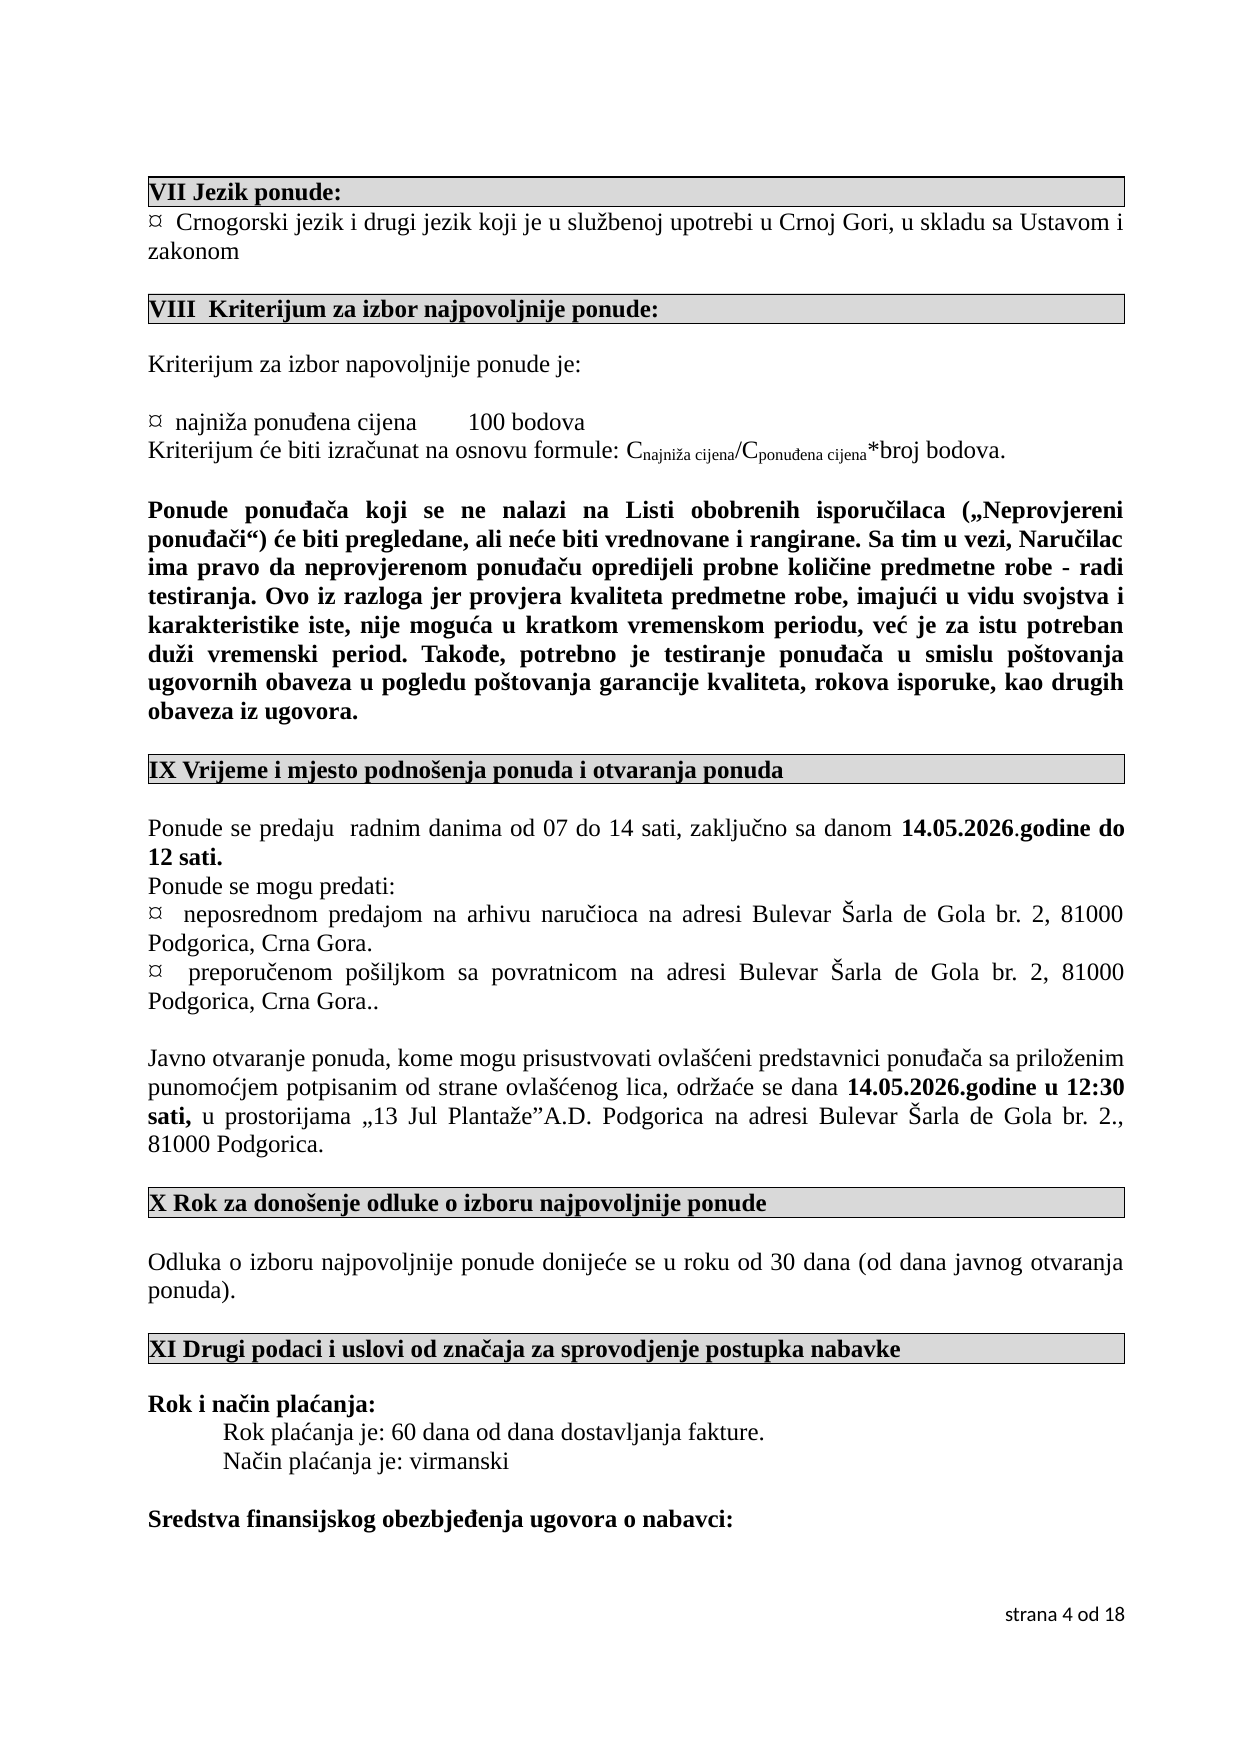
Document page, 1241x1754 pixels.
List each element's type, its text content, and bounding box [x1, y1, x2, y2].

text Javno otvaranje ponuda, kome mogu prisustvovati ovlašćeni predstavnici ponuđača sa priloženim punomoćjem potpisanim od strane ovlašćenog lica, održaće se dana 14.05.2026.godine u 12:30 sati, u prostorijama „13 Jul Plantaže”A.D. Podgorica na adresi Bulevar Šarla de Gola br. 2., 81000 Podgorica. [148, 1043, 1125, 1158]
text Odluka o izboru najpovoljnije ponude donijeće se u roku od 30 dana (od dana javnog otvaranja ponuda). [148, 1247, 1125, 1304]
text Ponude se predaju radnim danima od 07 do 14 sati, zaključno sa danom 14.05.2026.godine do 12 sati. [148, 813, 1125, 871]
text VII Jezik ponude: [149, 178, 1124, 206]
text Ponude ponuđača koji se ne nalazi na Listi obobrenih isporučilaca („Neprovjereni ponuđači“) će biti pregledane, ali neće biti vrednovane i rangirane. Sa tim u vezi, Naručilac ima pravo da neprovjerenom ponuđaču opredijeli probne količine predmetne robe - radi testiranja. Ovo iz razloga jer provjera kvaliteta predmetne robe, imajući u vidu svojstva i karakteristike iste, nije moguća u kratkom vremenskom periodu, već je za istu potreban duži vremenski period. Takođe, potrebno je testiranje ponuđača u smislu poštovanja ugovornih obaveza u pogledu poštovanja garancije kvaliteta, rokova isporuke, kao drugih obaveza iz ugovora. [148, 495, 1125, 725]
text VIII Kriterijum za izbor najpovoljnije ponude: [149, 295, 1124, 323]
text  Crnogorski jezik i drugi jezik koji je u službenoj upotrebi u Crnoj Gori, u skladu sa Ustavom i zakonom [148, 207, 1125, 265]
text  najniža ponuđena cijena 100 bodova [148, 407, 1125, 436]
text Sredstva finansijskog obezbjeđenja ugovora o nabavci: [148, 1504, 1125, 1532]
text  preporučenom pošiljkom sa povratnicom na adresi Bulevar Šarla de Gola br. 2, 81000 Podgorica, Crna Gora.. [148, 957, 1125, 1014]
text Način plaćanja je: virmanski [223, 1446, 1125, 1475]
text Ponude se mogu predati: [148, 871, 1125, 899]
text Rok plaćanja je: 60 dana od dana dostavljanja fakture. [223, 1417, 1125, 1446]
text Rok i način plaćanja: [148, 1389, 1125, 1417]
text IX Vrijeme i mjesto podnošenja ponuda i otvaranja ponuda [149, 755, 1124, 783]
text XI Drugi podaci i uslovi od značaja za sprovodjenje postupka nabavke [149, 1334, 1124, 1363]
text Kriterijum će biti izračunat na osnovu formule: Cnajniža cijena/Cponuđena cijena*broj bodova. [148, 436, 1125, 464]
text X Rok za donošenje odluke o izboru najpovoljnije ponude [149, 1188, 1124, 1217]
text Kriterijum za izbor napovoljnije ponude je: [148, 349, 1125, 378]
text  neposrednom predajom na arhivu naručioca na adresi Bulevar Šarla de Gola br. 2, 81000 Podgorica, Crna Gora. [148, 899, 1125, 957]
